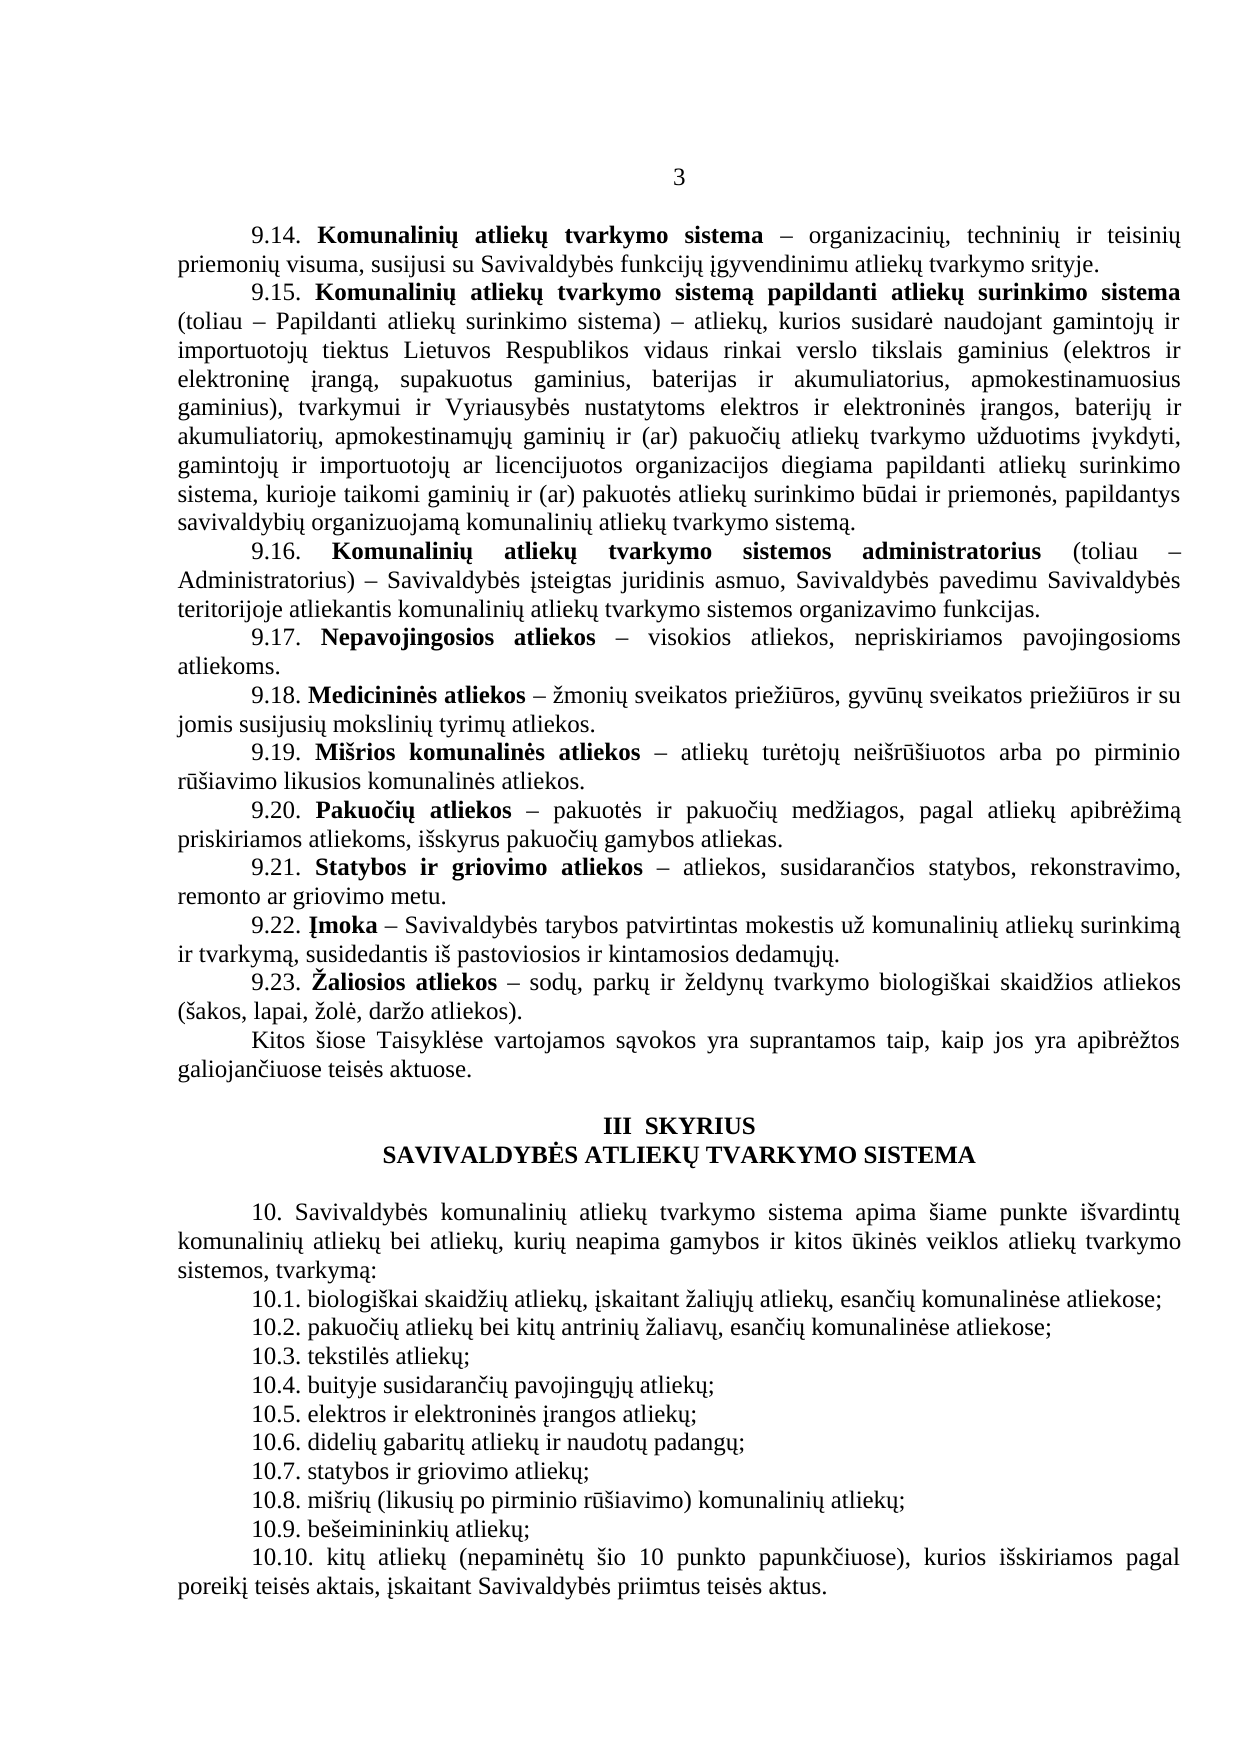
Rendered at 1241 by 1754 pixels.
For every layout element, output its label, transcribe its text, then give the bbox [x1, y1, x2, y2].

text III SKYRIUS [177, 1111, 1181, 1140]
text 10.9. bešeimininkių atliekų; [177, 1514, 1181, 1542]
text 10.4. buityje susidarančių pavojingųjų atliekų; [177, 1370, 1181, 1399]
text 10. Savivaldybės komunalinių atliekų tvarkymo sistema apima šiame punkte išvardintų komunalinių atliekų bei atliekų, kurių neapima gamybos ir kitos ūkinės veiklos atliekų tvarkymo sistemos, tvarkymą: [177, 1197, 1181, 1284]
text 9.20. Pakuočių atliekos – pakuotės ir pakuočių medžiagos, pagal atliekų apibrėžimą priskiriamos atliekoms, išskyrus pakuočių gamybos atliekas. [177, 795, 1181, 852]
text 9.23. Žaliosios atliekos – sodų, parkų ir želdynų tvarkymo biologiškai skaidžios atliekos (šakos, lapai, žolė, daržo atliekos). [177, 967, 1181, 1025]
text SAVIVALDYBĖS ATLIEKŲ TVARKYMO SISTEMA [177, 1140, 1181, 1169]
text 10.5. elektros ir elektroninės įrangos atliekų; [177, 1399, 1181, 1427]
text 10.1. biologiškai skaidžių atliekų, įskaitant žaliųjų atliekų, esančių komunalinėse atliekose; [177, 1284, 1181, 1312]
text 10.10. kitų atliekų (nepaminėtų šio 10 punkto papunkčiuose), kurios išskiriamos pagal poreikį teisės aktais, įskaitant Savivaldybės priimtus teisės aktus. [177, 1542, 1181, 1600]
text 10.3. tekstilės atliekų; [177, 1341, 1181, 1370]
text 9.19. Mišrios komunalinės atliekos – atliekų turėtojų neišrūšiuotos arba po pirminio rūšiavimo likusios komunalinės atliekos. [177, 737, 1181, 795]
text 10.6. didelių gabaritų atliekų ir naudotų padangų; [177, 1427, 1181, 1456]
text 9.15. Komunalinių atliekų tvarkymo sistemą papildanti atliekų surinkimo sistema (toliau – Papildanti atliekų surinkimo sistema) – atliekų, kurios susidarė naudojant gamintojų ir importuotojų tiektus Lietuvos Respublikos vidaus rinkai verslo tikslais gaminius (elektros ir elektroninę įrangą, supakuotus gaminius, baterijas ir akumuliatorius, apmokestinamuosius gaminius), tvarkymui ir Vyriausybės nustatytoms elektros ir elektroninės įrangos, baterijų ir akumuliatorių, apmokestinamųjų gaminių ir (ar) pakuočių atliekų tvarkymo užduotims įvykdyti, gamintojų ir importuotojų ar licencijuotos organizacijos diegiama papildanti atliekų surinkimo sistema, kurioje taikomi gaminių ir (ar) pakuotės atliekų surinkimo būdai ir priemonės, papildantys savivaldybių organizuojamą komunalinių atliekų tvarkymo sistemą. [177, 277, 1181, 536]
text 10.7. statybos ir griovimo atliekų; [177, 1456, 1181, 1485]
text 9.22. Įmoka – Savivaldybės tarybos patvirtintas mokestis už komunalinių atliekų surinkimą ir tvarkymą, susidedantis iš pastoviosios ir kintamosios dedamųjų. [177, 910, 1181, 967]
text 10.2. pakuočių atliekų bei kitų antrinių žaliavų, esančių komunalinėse atliekose; [177, 1312, 1181, 1341]
text 9.17. Nepavojingosios atliekos – visokios atliekos, nepriskiriamos pavojingosioms atliekoms. [177, 622, 1181, 680]
text 9.21. Statybos ir griovimo atliekos – atliekos, susidarančios statybos, rekonstravimo, remonto ar griovimo metu. [177, 852, 1181, 910]
text 10.8. mišrių (likusių po pirminio rūšiavimo) komunalinių atliekų; [177, 1485, 1181, 1514]
text 9.18. Medicininės atliekos – žmonių sveikatos priežiūros, gyvūnų sveikatos priežiūros ir su jomis susijusių mokslinių tyrimų atliekos. [177, 680, 1181, 737]
text 9.16. Komunalinių atliekų tvarkymo sistemos administratorius (toliau – Administratorius) – Savivaldybės įsteigtas juridinis asmuo, Savivaldybės pavedimu Savivaldybės teritorijoje atliekantis komunalinių atliekų tvarkymo sistemos organizavimo funkcijas. [177, 536, 1181, 622]
text 9.14. Komunalinių atliekų tvarkymo sistema – organizacinių, techninių ir teisinių priemonių visuma, susijusi su Savivaldybės funkcijų įgyvendinimu atliekų tvarkymo srityje. [177, 220, 1181, 277]
text Kitos šiose Taisyklėse vartojamos sąvokos yra suprantamos taip, kaip jos yra apibrėžtos galiojančiuose teisės aktuose. [177, 1025, 1181, 1082]
